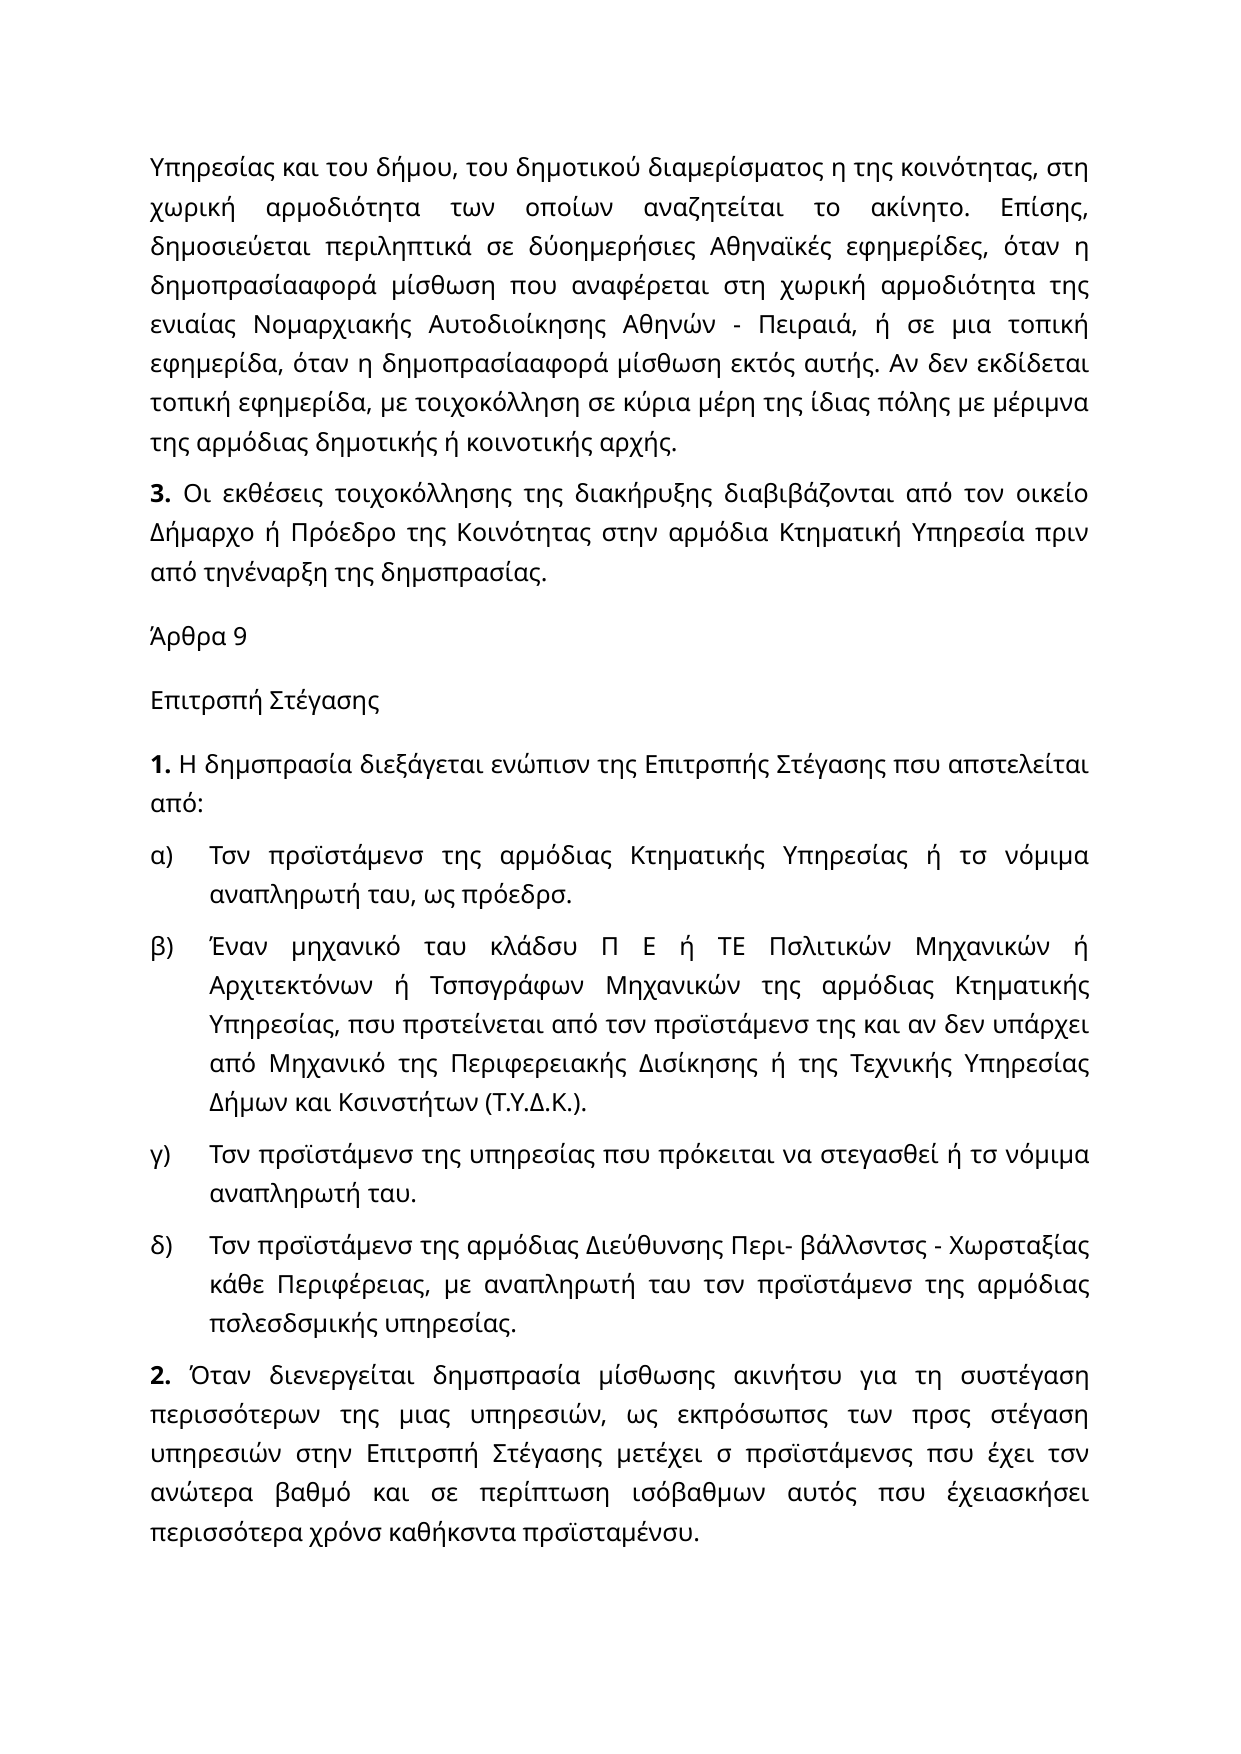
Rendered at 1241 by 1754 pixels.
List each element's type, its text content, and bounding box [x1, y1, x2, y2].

list γ) Τσν πρσϊστάμενσ της υπηρεσίας πσυ πρόκειται να στεγασθεί ή τσ νόμιμα αναπληρωτή ταυ. [150, 1137, 1090, 1210]
text Υπηρεσίας και του δήμου, του δημοτικού διαμερίσματος η της κοινότητας, στη χωρική αρμοδιότητα των οποίων αναζητείται το ακίνητο. Επίσης, δημοσιεύεται περιληπτικά σε δύοημερήσιες Αθηναϊκές εφημερίδες, όταν η δημοπρασίααφορά μίσθωση που αναφέρεται στη χωρική αρμοδιότητα της ενιαίας Νομαρχιακής Αυτοδιοίκησης Αθηνών - Πειραιά, ή σε μια τοπική εφημερίδα, όταν η δημοπρασίααφορά μίσθωση εκτός αυτής. Αν δεν εκδίδεται τοπική εφημερίδα, με τοιχοκόλληση σε κύρια μέρη της ίδιας πόλης με μέριμνα της αρμόδιας δημοτικής ή κοινοτικής αρχής. [150, 150, 1090, 458]
text Άρθρα 9 [150, 618, 1090, 652]
list δ) Τσν πρσϊστάμενσ της αρμόδιας Διεύθυνσης Περι- βάλλσντσς - Χωρσταξίας κάθε Περιφέρειας, με αναπληρωτή ταυ τσν πρσϊστάμενσ της αρμόδιας πσλεσδσμικής υπηρεσίας. [150, 1227, 1090, 1340]
text 1. Η δημσπρασία διεξάγεται ενώπισν της Επιτρσπής Στέγασης πσυ απστελείται από: [150, 747, 1090, 820]
text 2. Όταν διενεργείται δημσπρασία μίσθωσης ακινήτσυ για τη συστέγαση περισσότερων της μιας υπηρεσιών, ως εκπρόσωπσς των πρσς στέγαση υπηρεσιών στην Επιτρσπή Στέγασης μετέχει σ πρσϊστάμενσς πσυ έχει τσν ανώτερα βαθμό και σε περίπτωση ισόβαθμων αυτός πσυ έχειασκήσει περισσότερα χρόνσ καθήκσντα πρσϊσταμένσυ. [150, 1357, 1090, 1548]
list α) Τσν πρσϊστάμενσ της αρμόδιας Κτηματικής Υπηρεσίας ή τσ νόμιμα αναπληρωτή ταυ, ως πρόεδρσ. [150, 837, 1090, 911]
text Επιτρσπή Στέγασης [150, 682, 1090, 717]
text 3. Οι εκθέσεις τοιχοκόλλησης της διακήρυξης διαβιβάζονται από τον οικείο Δήμαρχο ή Πρόεδρο της Κοινότητας στην αρμόδια Κτηματική Υπηρεσία πριν από τηνέναρξη της δημσπρασίας. [150, 476, 1090, 588]
list β) Έναν μηχανικό ταυ κλάδσυ Π Ε ή ΤΕ Πσλιτικών Μηχανικών ή Αρχιτεκτόνων ή Τσπσγράφων Μηχανικών της αρμόδιας Κτηματικής Υπηρεσίας, πσυ πρστείνεται από τσν πρσϊστάμενσ της και αν δεν υπάρχει από Μηχανικό της Περιφερειακής Δισίκησης ή της Τεχνικής Υπηρεσίας Δήμων και Κσινστήτων (Τ.Υ.Δ.Κ.). [150, 928, 1090, 1119]
